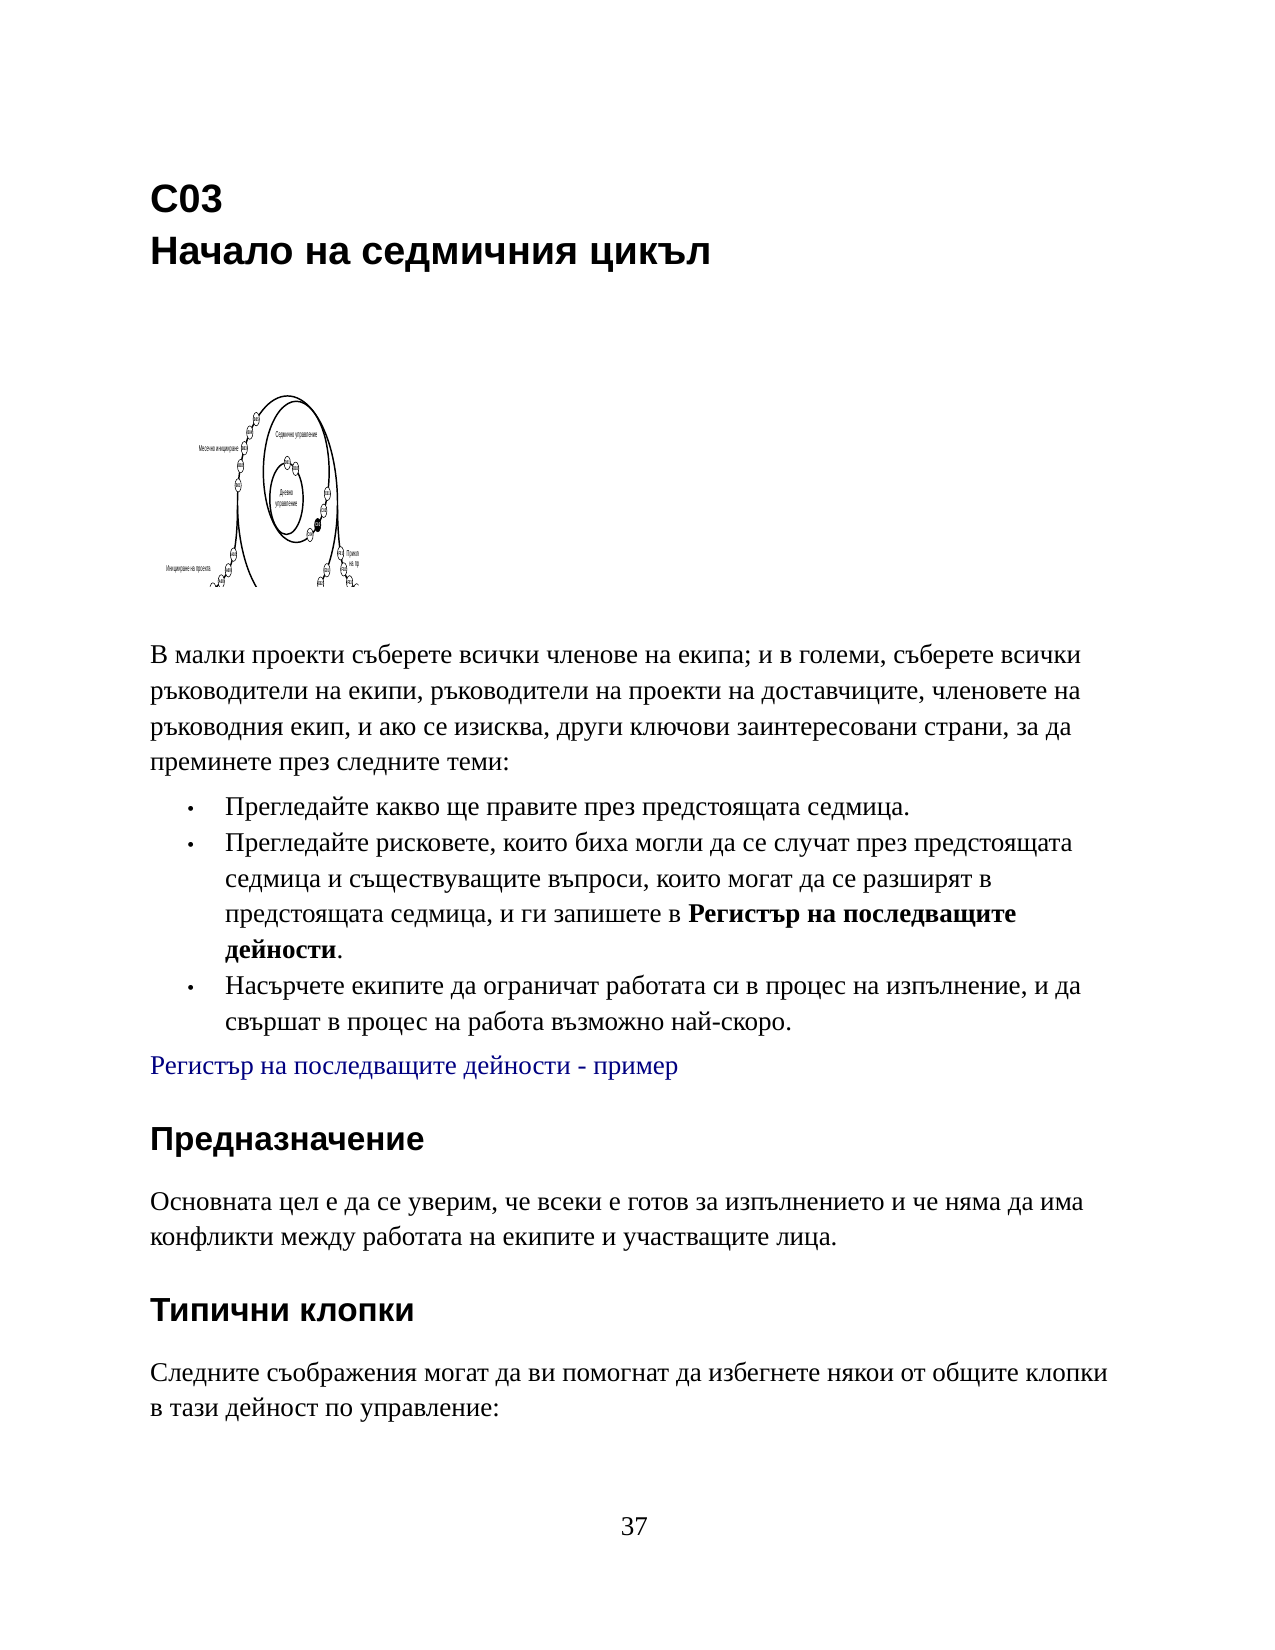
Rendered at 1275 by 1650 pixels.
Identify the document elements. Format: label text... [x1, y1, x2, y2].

text Следните съображения могат да ви помогнат да избегнете някои от общите клопки в тази дейност по управление: [150, 1356, 1125, 1422]
list Насърчете екипите да ограничат работата си в процес на изпълнение, и да свършат в процес на работа възможно най-скоро. [187, 969, 1125, 1036]
subtitle Предназначение [150, 1119, 1125, 1157]
text Основната цел е да се уверим, че всеки е готов за изпълнението и че няма да има конфликти между работата на екипите и участващите лица. [150, 1184, 1125, 1251]
list Прегледайте какво ще правите през предстоящата седмица. [187, 790, 1125, 821]
subtitle C03 Начало на седмичния цикъл [150, 175, 1125, 273]
text В малки проекти съберете всички членове на екипа; и в големи, съберете всички ръководители на екипи, ръководители на проекти на доставчиците, членовете на ръководния екип, и ако се изисква, други ключови заинтересовани страни, за да преминете през следните теми: [150, 638, 1125, 777]
list Прегледайте рисковете, които биха могли да се случат през предстоящата седмица и съществуващите въпроси, които могат да се разширят в предстоящата седмица, и ги запишете в Регистър на последващите дейности. [187, 826, 1125, 964]
subtitle Типични клопки [150, 1290, 1125, 1328]
text Регистър на последващите дейности - пример [150, 1049, 1125, 1080]
